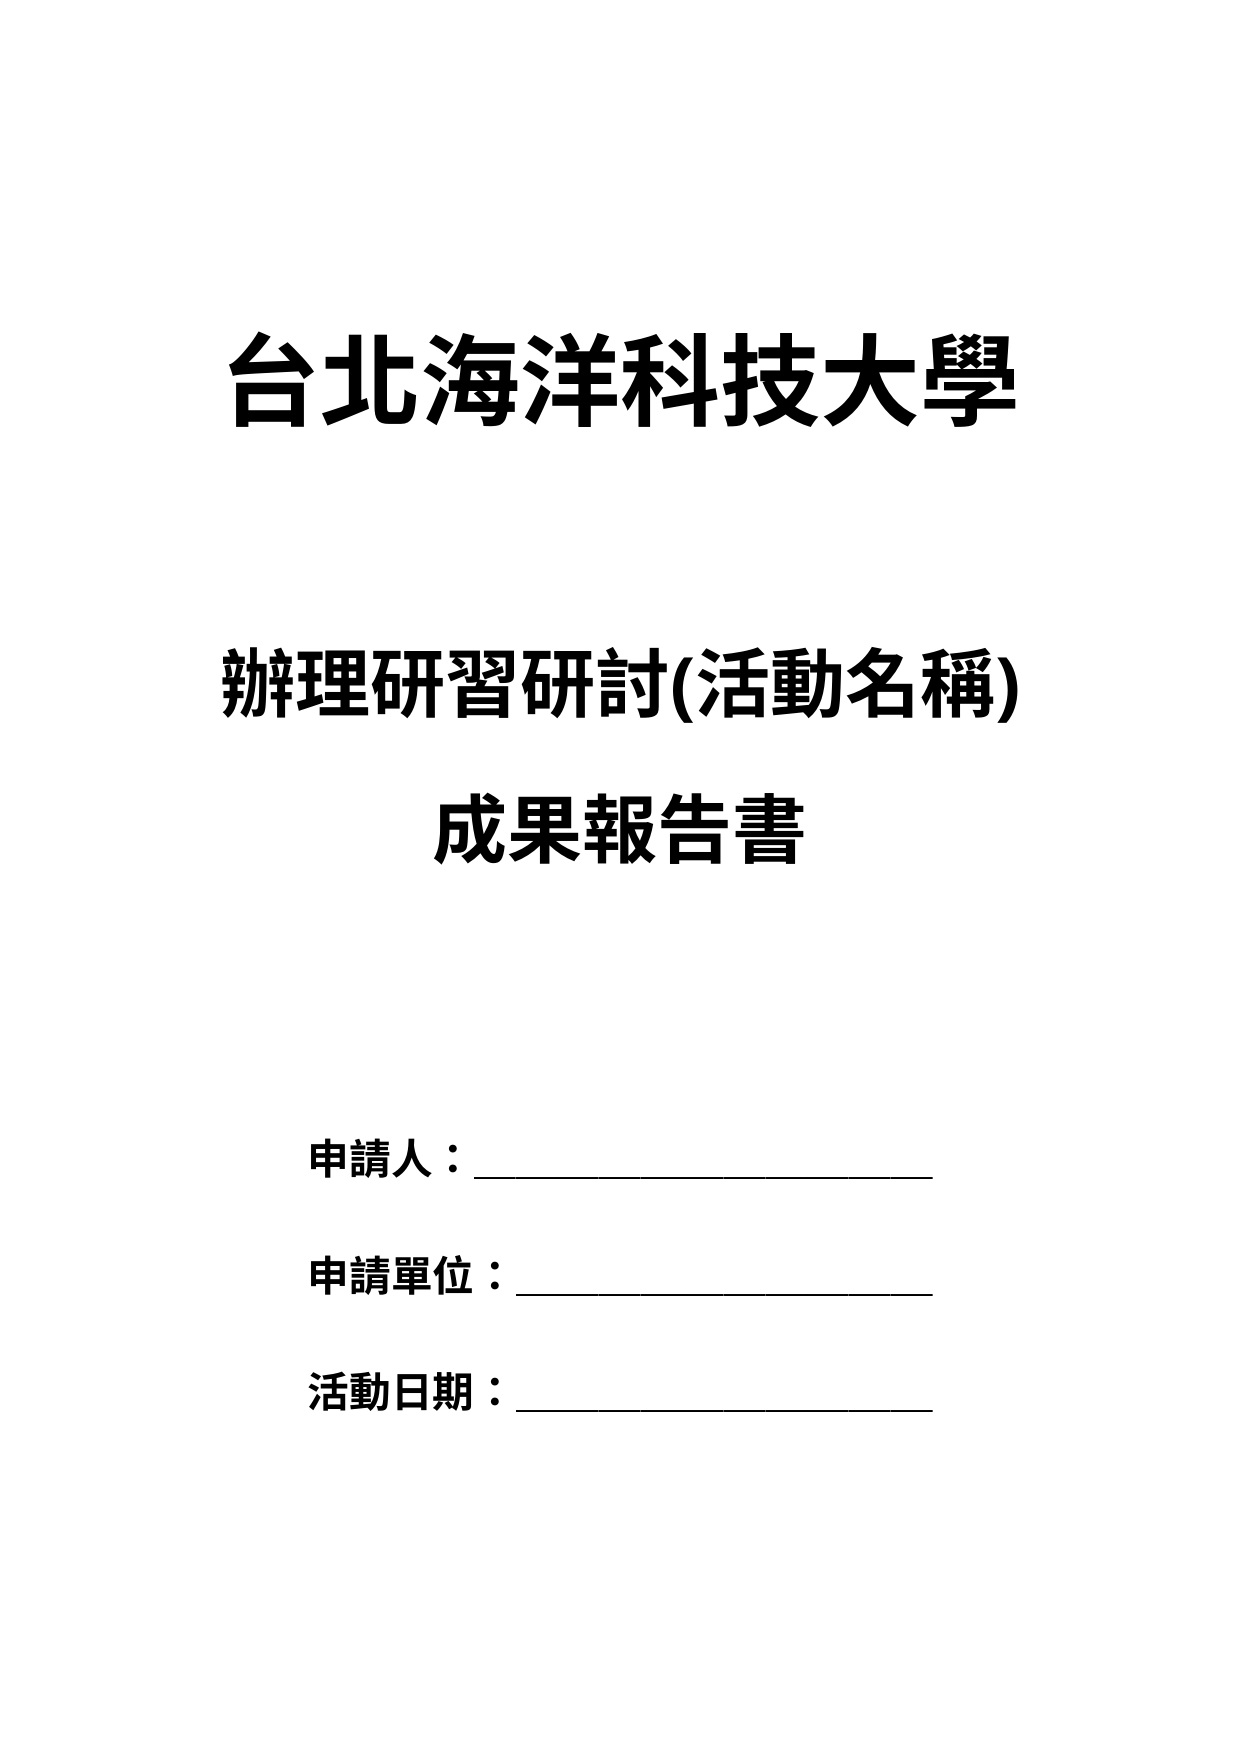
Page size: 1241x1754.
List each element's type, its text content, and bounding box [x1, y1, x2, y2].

text 申請單位：＿＿＿＿＿＿＿＿＿＿ [148, 1243, 1092, 1303]
text 活動日期：＿＿＿＿＿＿＿＿＿＿ [148, 1359, 1092, 1419]
text 成果報告書 [148, 771, 1092, 879]
text 申請人：＿＿＿＿＿＿＿＿＿＿＿ [148, 1126, 1092, 1186]
text 辦理研習研討(活動名稱) [148, 624, 1092, 733]
text 台北海洋科技大學 [148, 302, 1092, 447]
